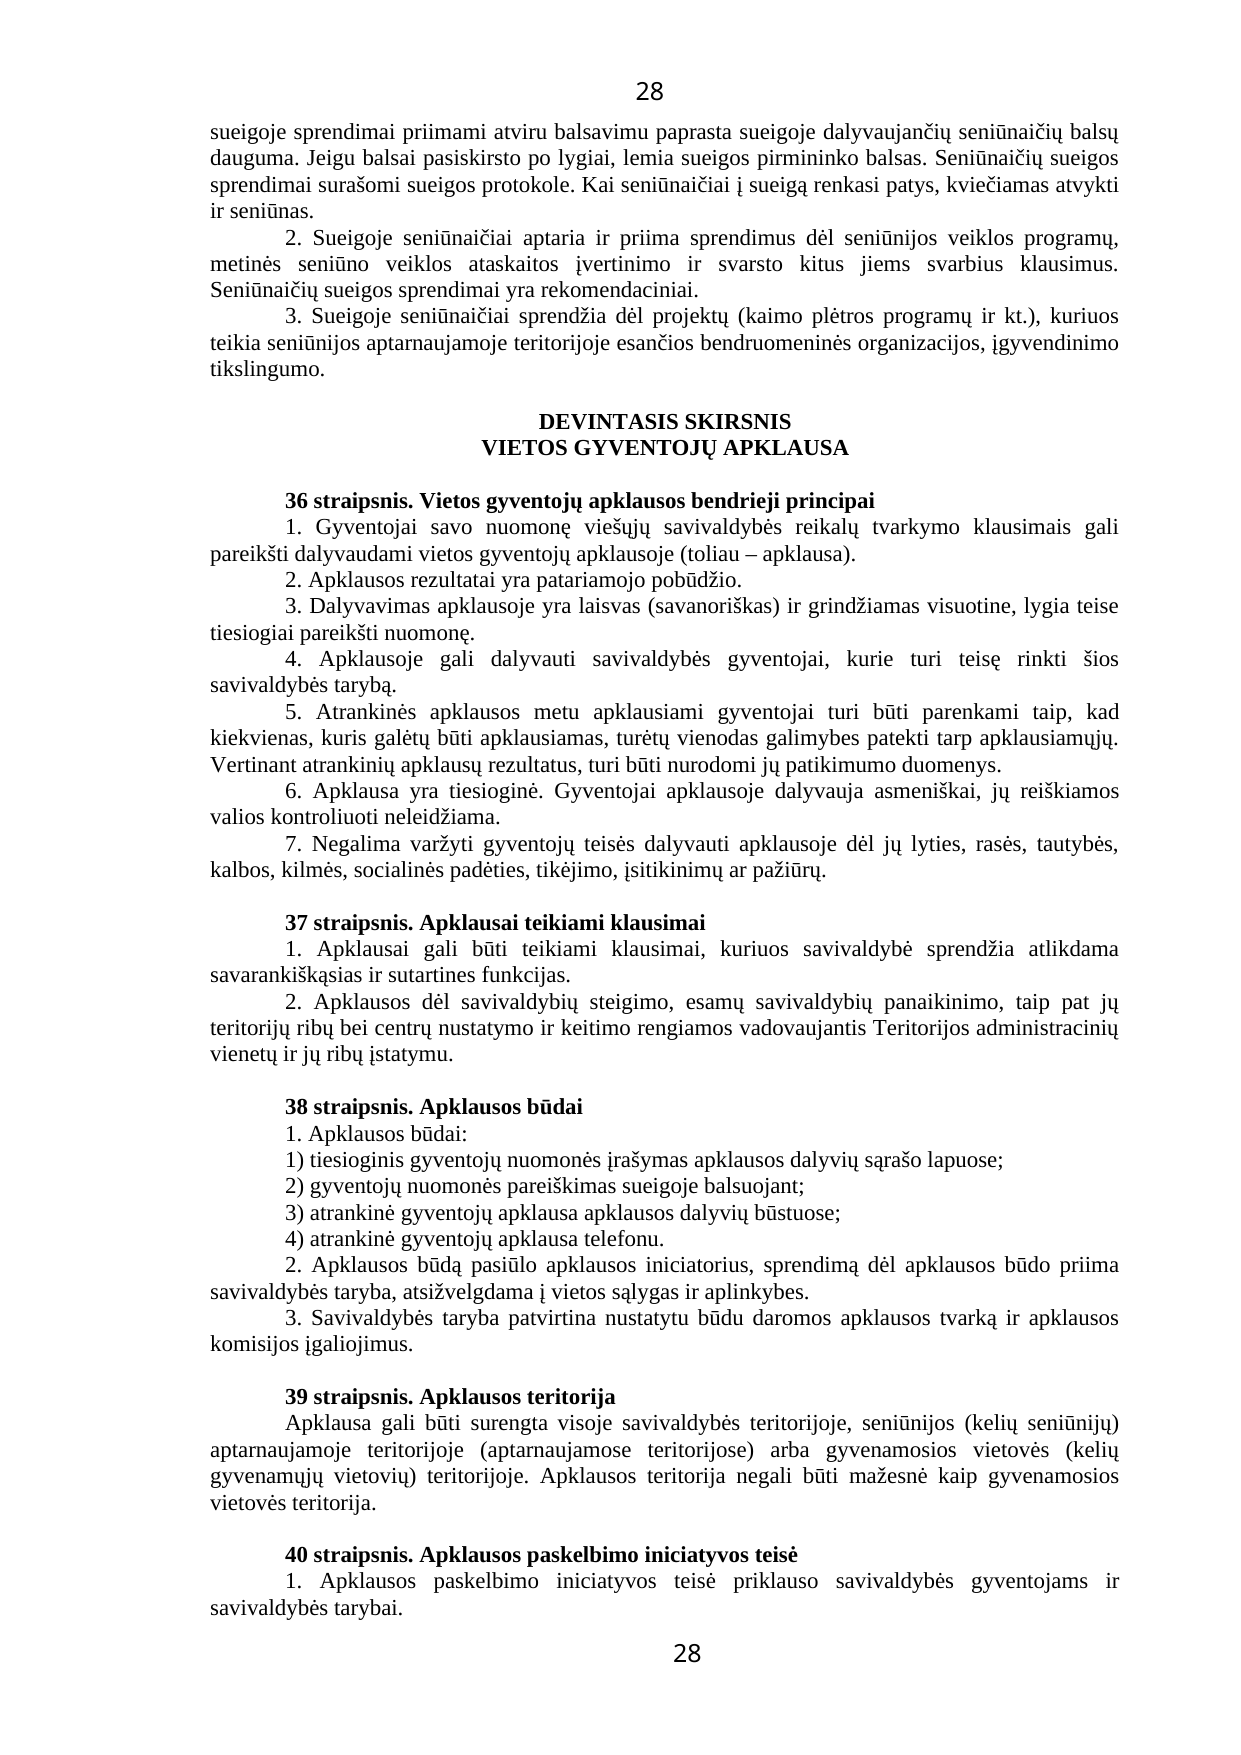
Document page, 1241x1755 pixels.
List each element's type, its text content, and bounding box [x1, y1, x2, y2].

text Apklausa gali būti surengta visoje savivaldybės teritorijoje, seniūnijos (kelių seniūnijų) aptarnaujamoje teritorijoje (aptarnaujamose teritorijose) arba gyvenamosios vietovės (kelių gyvenamųjų vietovių) teritorijoje. Apklausos teritorija negali būti mažesnė kaip gyvenamosios vietovės teritorija. [210, 1409, 1120, 1515]
text 3) atrankinė gyventojų apklausa apklausos dalyvių būstuose; [210, 1199, 1120, 1225]
text 38 straipsnis. Apklausos būdai [210, 1093, 1120, 1119]
text 5. Atrankinės apklausos metu apklausiami gyventojai turi būti parenkami taip, kad kiekvienas, kuris galėtų būti apklausiamas, turėtų vienodas galimybes patekti tarp apklausiamųjų. Vertinant atrankinių apklausų rezultatus, turi būti nurodomi jų patikimumo duomenys. [210, 698, 1120, 777]
text DEVINTASIS SKIRSNIS [210, 408, 1120, 434]
text 3. Sueigoje seniūnaičiai sprendžia dėl projektų (kaimo plėtros programų ir kt.), kuriuos teikia seniūnijos aptarnaujamoje teritorijoje esančios bendruomeninės organizacijos, įgyvendinimo tikslingumo. [210, 303, 1120, 382]
text 1. Apklausos paskelbimo iniciatyvos teisė priklauso savivaldybės gyventojams ir savivaldybės tarybai. [210, 1568, 1120, 1620]
text 4. Apklausoje gali dalyvauti savivaldybės gyventojai, kurie turi teisę rinkti šios savivaldybės tarybą. [210, 645, 1120, 698]
text 39 straipsnis. Apklausos teritorija [210, 1383, 1120, 1409]
text 3. Savivaldybės taryba patvirtina nustatytu būdu daromos apklausos tvarką ir apklausos komisijos įgaliojimus. [210, 1304, 1120, 1357]
text 2. Sueigoje seniūnaičiai aptaria ir priima sprendimus dėl seniūnijos veiklos programų, metinės seniūno veiklos ataskaitos įvertinimo ir svarsto kitus jiems svarbius klausimus. Seniūnaičių sueigos sprendimai yra rekomendaciniai. [210, 223, 1120, 303]
text 2. Apklausos būdą pasiūlo apklausos iniciatorius, sprendimą dėl apklausos būdo priima savivaldybės taryba, atsižvelgdama į vietos sąlygas ir aplinkybes. [210, 1251, 1120, 1304]
text 2. Apklausos rezultatai yra patariamojo pobūdžio. [210, 566, 1120, 592]
text VIETOS GYVENTOJŲ APKLAUSA [210, 434, 1120, 461]
text 3. Dalyvavimas apklausoje yra laisvas (savanoriškas) ir grindžiamas visuotine, lygia teise tiesiogiai pareikšti nuomonę. [210, 592, 1120, 645]
text 37 straipsnis. Apklausai teikiami klausimai [210, 909, 1120, 935]
text 2. Apklausos dėl savivaldybių steigimo, esamų savivaldybių panaikinimo, taip pat jų teritorijų ribų bei centrų nustatymo ir keitimo rengiamos vadovaujantis Teritorijos administracinių vienetų ir jų ribų įstatymu. [210, 988, 1120, 1067]
text 7. Negalima varžyti gyventojų teisės dalyvauti apklausoje dėl jų lyties, rasės, tautybės, kalbos, kilmės, socialinės padėties, tikėjimo, įsitikinimų ar pažiūrų. [210, 830, 1120, 882]
text 40 straipsnis. Apklausos paskelbimo iniciatyvos teisė [210, 1541, 1120, 1568]
text 2) gyventojų nuomonės pareiškimas sueigoje balsuojant; [210, 1172, 1120, 1199]
text 1. Apklausai gali būti teikiami klausimai, kuriuos savivaldybė sprendžia atlikdama savarankiškąsias ir sutartines funkcijas. [210, 935, 1120, 988]
text sueigoje sprendimai priimami atviru balsavimu paprasta sueigoje dalyvaujančių seniūnaičių balsų dauguma. Jeigu balsai pasiskirsto po lygiai, lemia sueigos pirmininko balsas. Seniūnaičių sueigos sprendimai surašomi sueigos protokole. Kai seniūnaičiai į sueigą renkasi patys, kviečiamas atvykti ir seniūnas. [210, 118, 1120, 223]
text 1. Apklausos būdai: [210, 1119, 1120, 1146]
text 1. Gyventojai savo nuomonę viešųjų savivaldybės reikalų tvarkymo klausimais gali pareikšti dalyvaudami vietos gyventojų apklausoje (toliau – apklausa). [210, 513, 1120, 566]
text 6. Apklausa yra tiesioginė. Gyventojai apklausoje dalyvauja asmeniškai, jų reiškiamos valios kontroliuoti neleidžiama. [210, 777, 1120, 830]
text 4) atrankinė gyventojų apklausa telefonu. [210, 1225, 1120, 1251]
text 36 straipsnis. Vietos gyventojų apklausos bendrieji principai [210, 487, 1120, 513]
text 1) tiesioginis gyventojų nuomonės įrašymas apklausos dalyvių sąrašo lapuose; [210, 1146, 1120, 1172]
